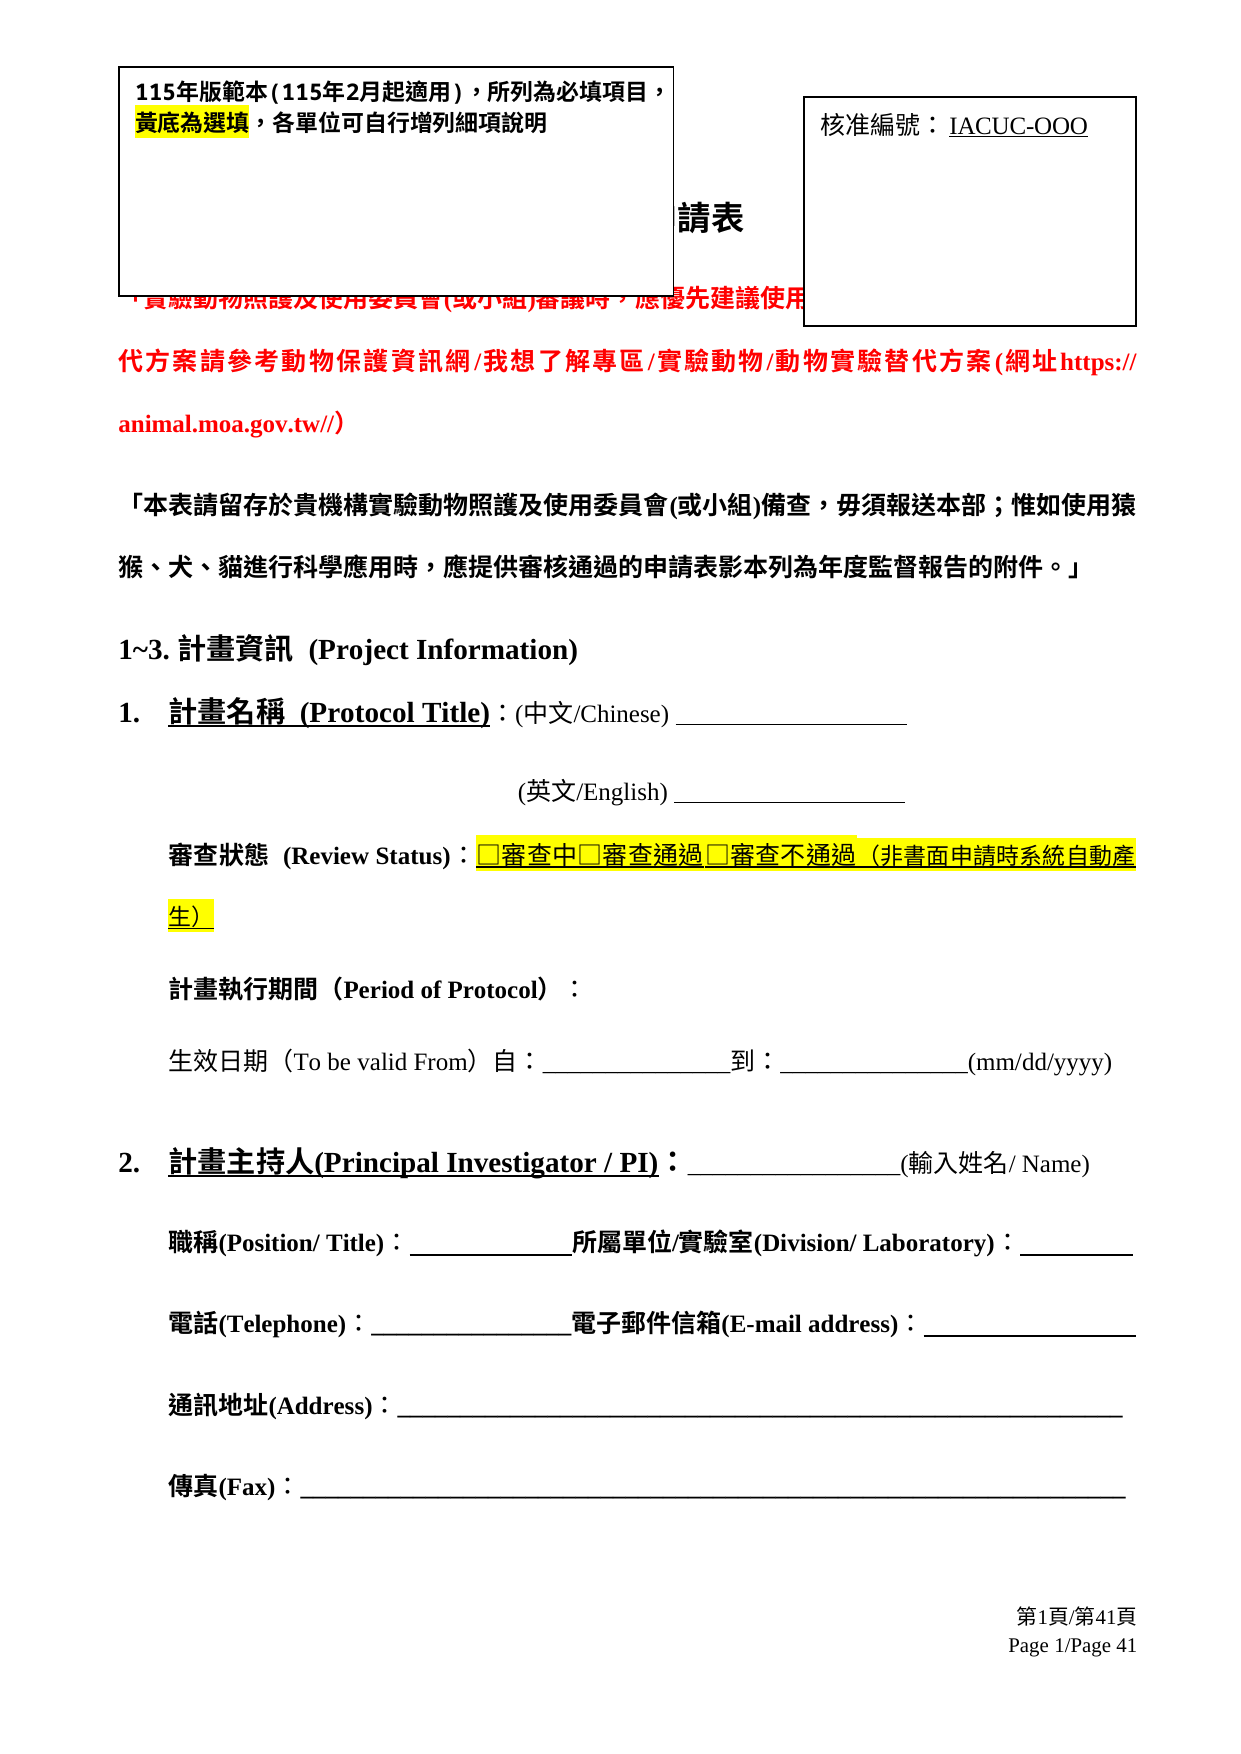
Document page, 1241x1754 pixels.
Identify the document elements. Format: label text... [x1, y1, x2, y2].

text 職稱(Position/ Title)： 所屬單位/實驗室(Division/ Laboratory)： [168, 1199, 1137, 1262]
text 「實驗動物照護及使用委員會(或小組)審議時，應優先建議使用非活體動物替代方式，相關替代方案請參考動物保護資訊網/我想了解專區/實驗動物/動物實驗替代方案(網址https://animal.moa.gov.tw//） [118, 255, 1137, 443]
text 通訊地址(Address)：__________________________________________________________ [168, 1362, 1137, 1424]
list 計畫名稱 (Protocol Title)：(中文/Chinese) [118, 668, 1137, 730]
text (英文/English) [518, 749, 1137, 812]
text 傳真(Fax)：__________________________________________________________________ [168, 1443, 1137, 1505]
list 計畫主持人(Principal Investigator / PI)：_________________(輸入姓名/ Name) [118, 1118, 1137, 1180]
text 生效日期（To be valid From）自：_______________到：_______________(mm/dd/yyyy) [168, 1018, 1137, 1080]
text 審查狀態 (Review Status)：□審查中□審查通過□審查不通過（非書面申請時系統自動產生） [168, 812, 1137, 937]
text 電話(Telephone)：________________電子郵件信箱(E-mail address)： [168, 1280, 1137, 1343]
text 「本表請留存於貴機構實驗動物照護及使用委員會(或小組)備查，毋須報送本部；惟如使用猿猴、犬、貓進行科學應用時，應提供審核通過的申請表影本列為年度監督報告的附件。」 [118, 462, 1137, 587]
text 動物實驗申請表 [674, 174, 803, 237]
text 1~3. 計畫資訊 (Project Information) [118, 605, 1137, 668]
text 計畫執行期間（Period of Protocol）： [168, 946, 1137, 1008]
